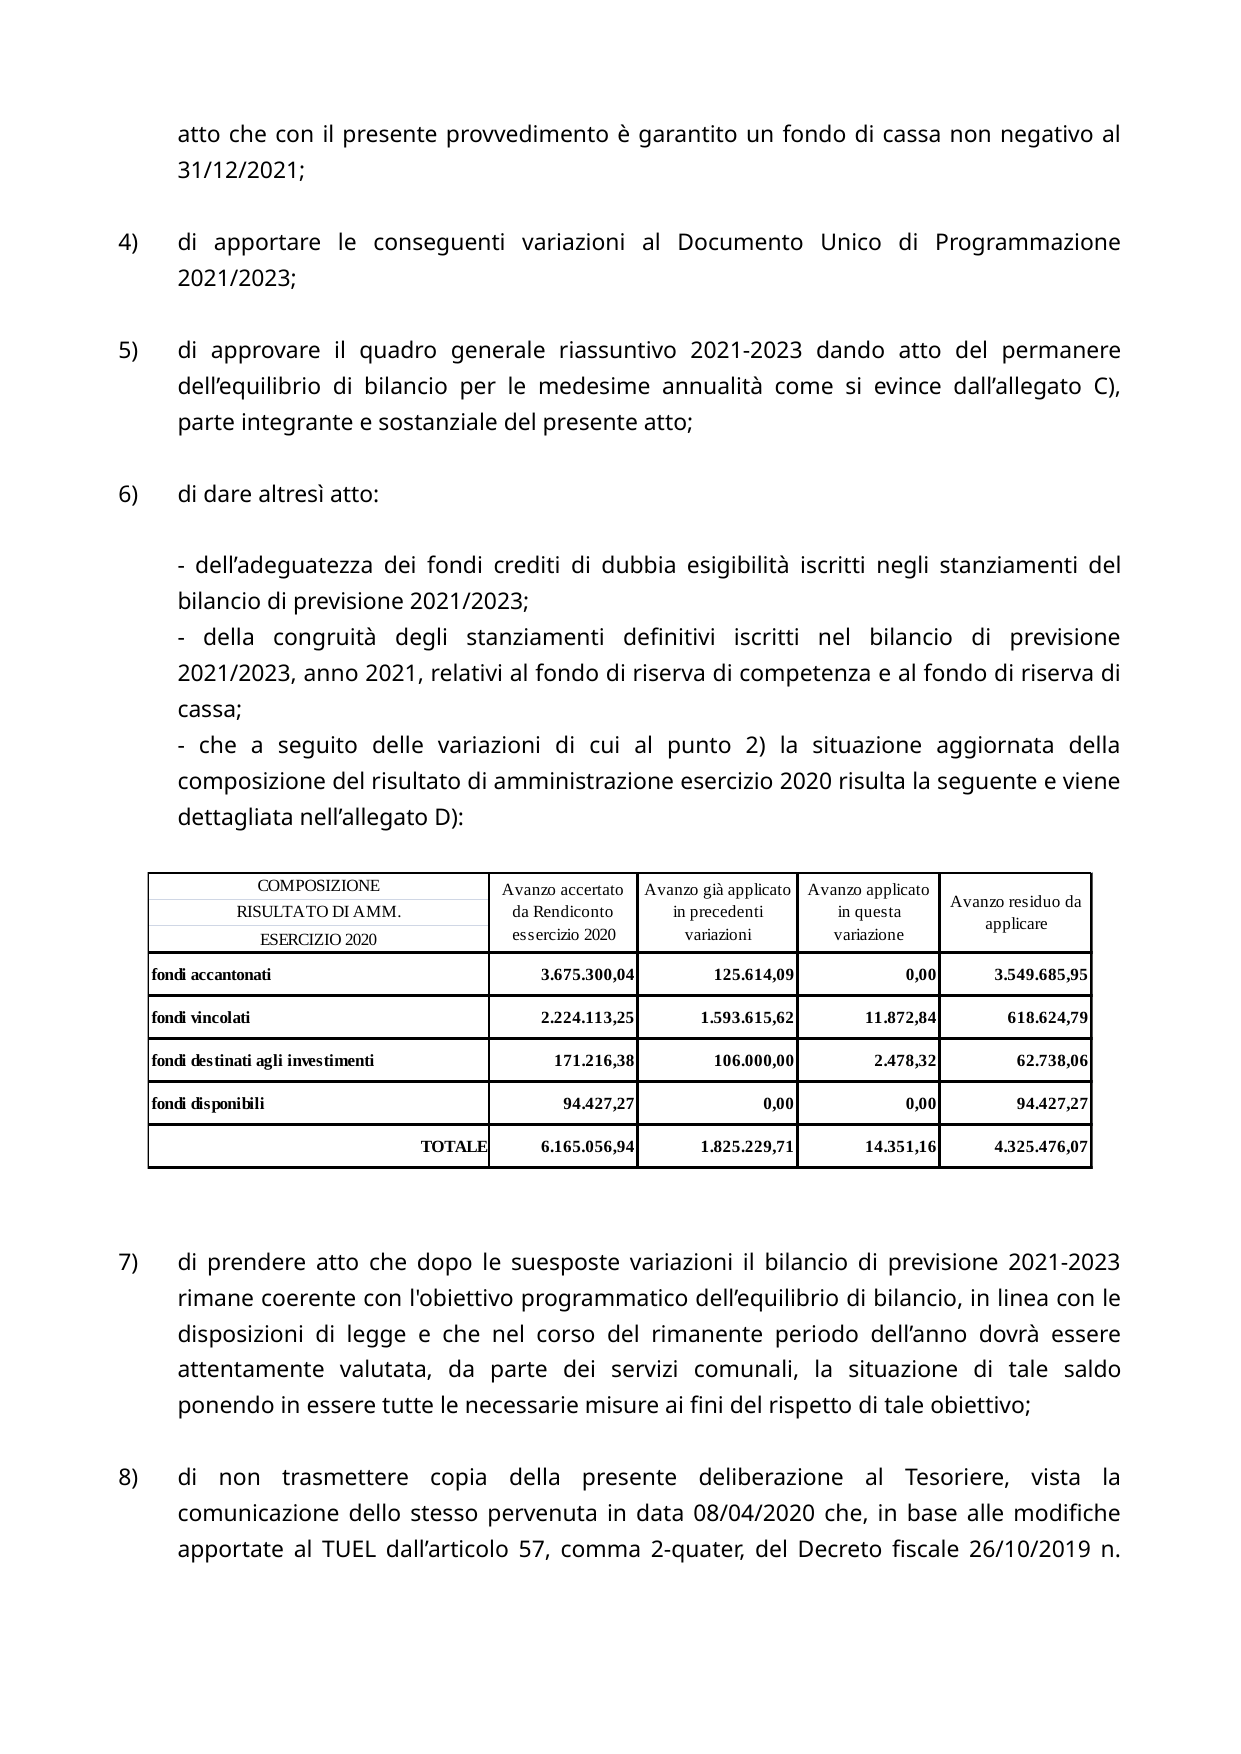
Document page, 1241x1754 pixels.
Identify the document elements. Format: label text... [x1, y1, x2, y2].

list atto che con il presente provvedimento è garantito un fondo di cassa non negativo al 31/12/2021; [118, 118, 1122, 185]
list di apportare le conseguenti variazioni al Documento Unico di Programmazione 2021/2023; [118, 226, 1122, 293]
list - della congruità degli stanziamenti definitivi iscritti nel bilancio di previsione 2021/2023, anno 2021, relativi al fondo di riserva di competenza e al fondo di riserva di cassa; [177, 621, 1122, 724]
list di prendere atto che dopo le suesposte variazioni il bilancio di previsione 2021-2023 rimane coerente con l'obiettivo programmatico dell’equilibrio di bilancio, in linea con le disposizioni di legge e che nel corso del rimanente periodo dell’anno dovrà essere attentamente valutata, da parte dei servizi comunali, la situazione di tale saldo ponendo in essere tutte le necessarie misure ai fini del rispetto di tale obiettivo; [118, 1246, 1122, 1421]
list di approvare il quadro generale riassuntivo 2021-2023 dando atto del permanere dell’equilibrio di bilancio per le medesime annualità come si evince dall’allegato C), parte integrante e sostanziale del presente atto; [118, 334, 1122, 437]
list di dare altresì atto: [118, 477, 1122, 509]
list - che a seguito delle variazioni di cui al punto 2) la situazione aggiornata della composizione del risultato di amministrazione esercizio 2020 risulta la seguente e viene dettagliata nell’allegato D): [177, 729, 1122, 832]
list di non trasmettere copia della presente deliberazione al Tesoriere, vista la comunicazione dello stesso pervenuta in data 08/04/2020 che, in base alle modifiche apportate al TUEL dall’articolo 57, comma 2-quater, del Decreto fiscale 26/10/2019 n. [118, 1461, 1122, 1564]
list - dell’adeguatezza dei fondi crediti di dubbia esigibilità iscritti negli stanziamenti del bilancio di previsione 2021/2023; [177, 549, 1122, 617]
